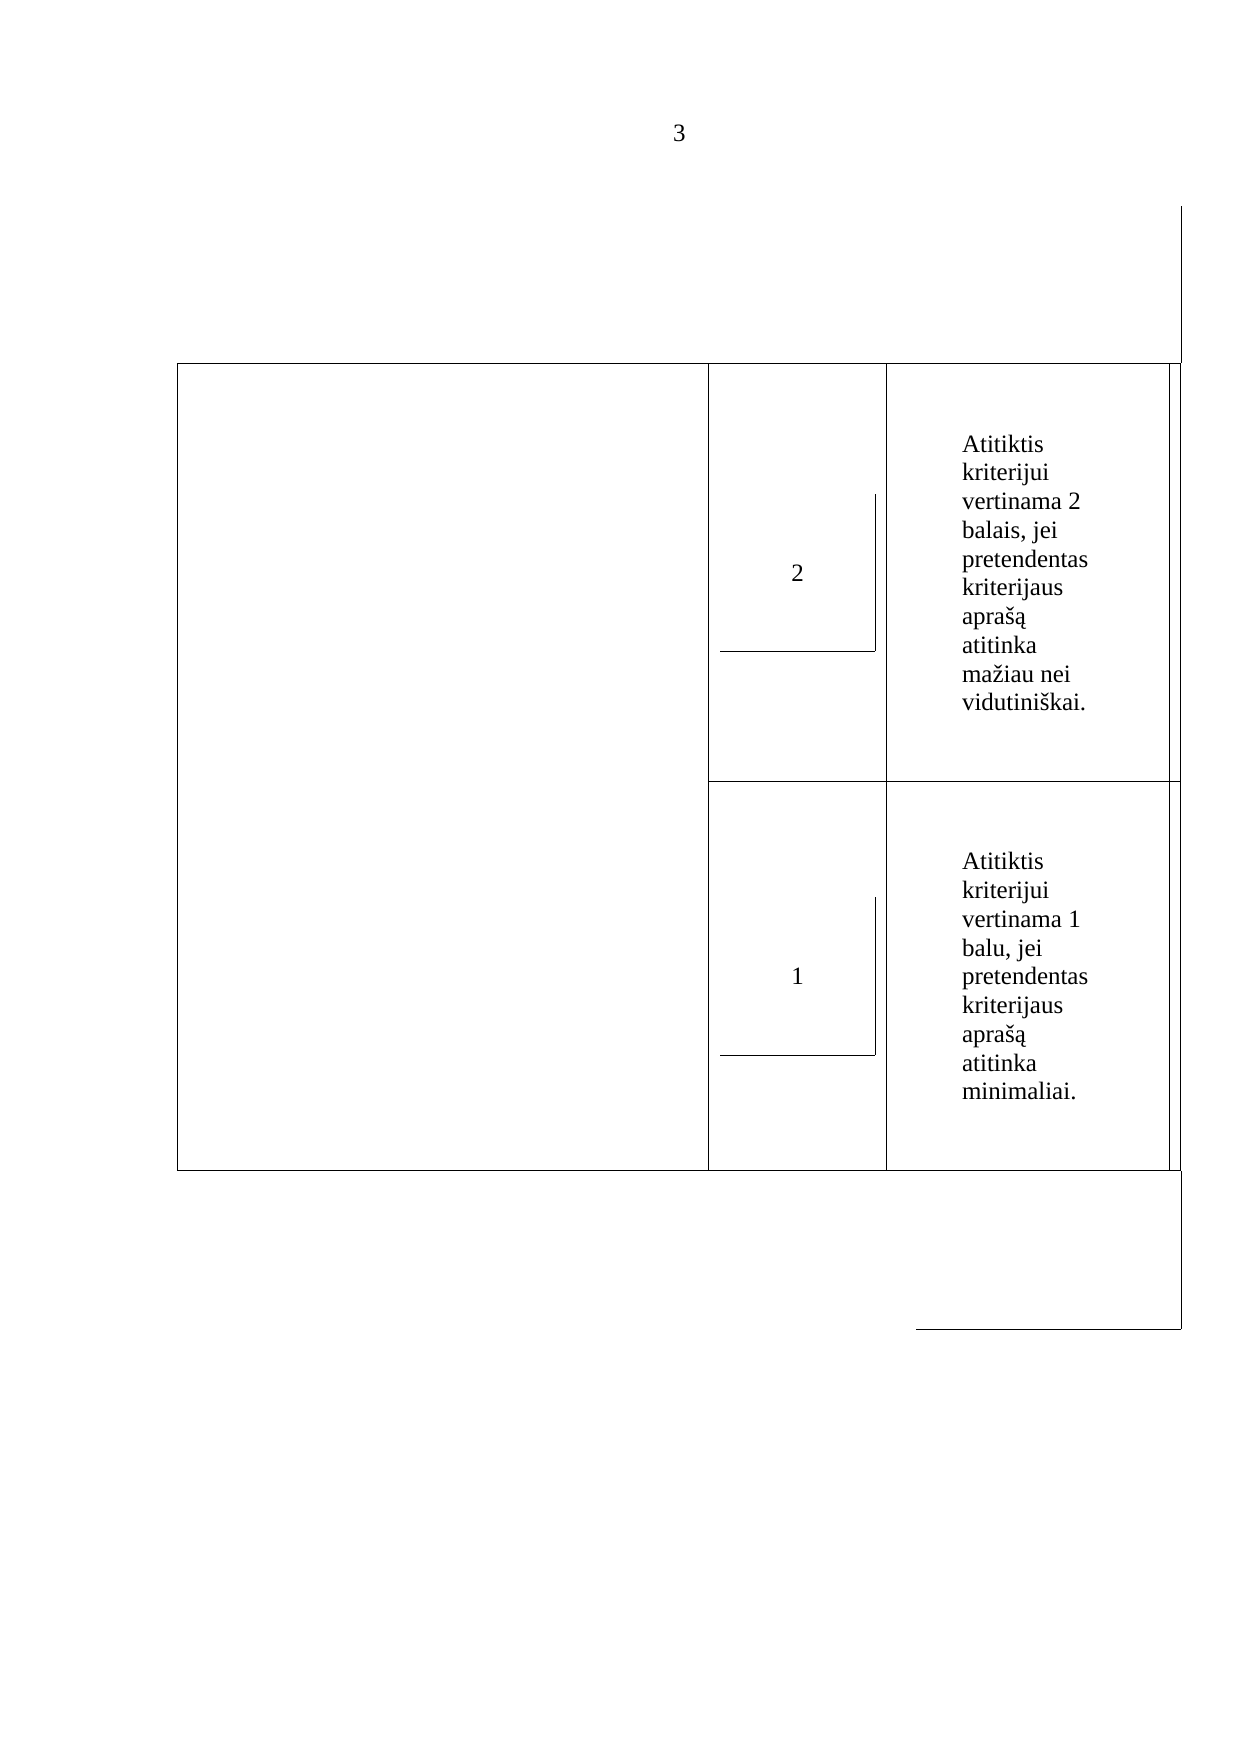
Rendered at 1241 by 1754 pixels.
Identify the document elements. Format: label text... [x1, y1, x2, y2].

table_cell Atitiktis kriterijui vertinama 2 balais, jei pretendentas kriterijaus aprašą atitinka mažiau nei vidutiniškai. [887, 364, 1169, 781]
table_cell 2 [709, 364, 886, 781]
table_cell 1 [709, 782, 886, 1170]
table_cell Atitiktis kriterijui vertinama 1 balu, jei pretendentas kriterijaus aprašą atitinka minimaliai. [887, 782, 1169, 1170]
table_cell [178, 364, 708, 1170]
table_cell [1170, 364, 1180, 781]
table_cell [1170, 782, 1180, 1170]
